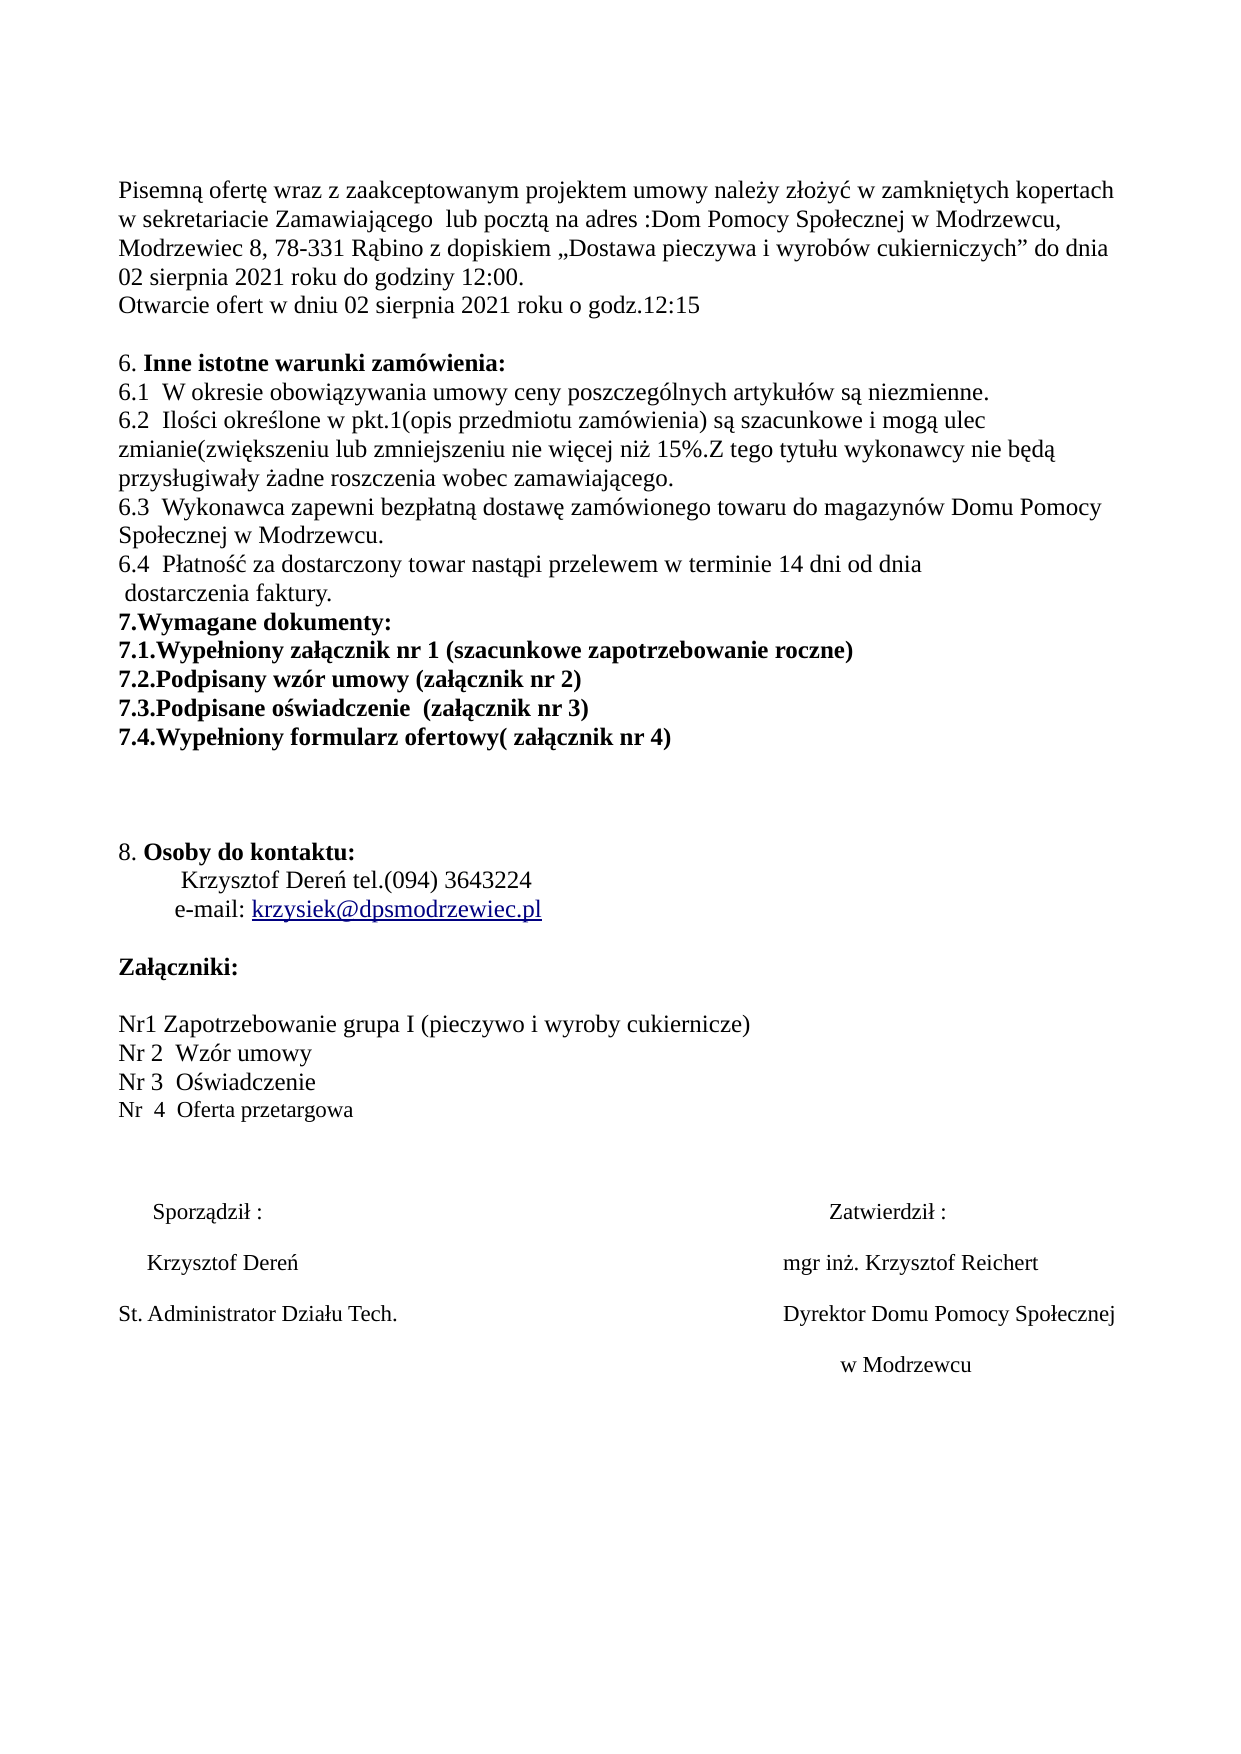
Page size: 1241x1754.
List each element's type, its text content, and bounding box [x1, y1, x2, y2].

text e-mail: krzysiek@dpsmodrzewiec.pl [118, 894, 1122, 923]
text Nr 3 Oświadczenie [118, 1067, 1122, 1096]
text Otwarcie ofert w dniu 02 sierpnia 2021 roku o godz.12:15 [118, 291, 1122, 319]
text 7.3.Podpisane oświadczenie (załącznik nr 3) [118, 693, 1122, 722]
text Sporządził : Zatwierdził : [118, 1198, 1122, 1224]
text Załączniki: [118, 952, 1122, 981]
text St. Administrator Działu Tech. Dyrektor Domu Pomocy Społecznej [118, 1300, 1122, 1326]
text Krzysztof Dereń tel.(094) 3643224 [118, 866, 1122, 894]
text 6.4 Płatność za dostarczony towar nastąpi przelewem w terminie 14 dni od dnia [118, 549, 1122, 578]
text 7.Wymagane dokumenty: [118, 607, 1122, 636]
text 6.3 Wykonawca zapewni bezpłatną dostawę zamówionego towaru do magazynów Domu Pomocy Społecznej w Modrzewcu. [118, 492, 1122, 549]
text 6.2 Ilości określone w pkt.1(opis przedmiotu zamówienia) są szacunkowe i mogą ulec zmianie(zwiększeniu lub zmniejszeniu nie więcej niż 15%.Z tego tytułu wykonawcy nie będą przysługiwały żadne roszczenia wobec zamawiającego. [118, 406, 1122, 492]
text w Modrzewcu [118, 1351, 1122, 1377]
text w sekretariacie Zamawiającego lub pocztą na adres :Dom Pomocy Społecznej w Modrzewcu, Modrzewiec 8, 78-331 Rąbino z dopiskiem „Dostawa pieczywa i wyrobów cukierniczych” do dnia 02 sierpnia 2021 roku do godziny 12:00. [118, 204, 1122, 291]
text 7.1.Wypełniony załącznik nr 1 (szacunkowe zapotrzebowanie roczne) [118, 636, 1122, 664]
text dostarczenia faktury. [118, 578, 1122, 607]
text Nr 2 Wzór umowy [118, 1038, 1122, 1067]
text 6. Inne istotne warunki zamówienia: [118, 348, 1122, 377]
text Krzysztof Dereń mgr inż. Krzysztof Reichert [118, 1249, 1122, 1275]
text 7.2.Podpisany wzór umowy (załącznik nr 2) [118, 664, 1122, 693]
text Nr 4 Oferta przetargowa [118, 1096, 1122, 1122]
text [118, 1555, 1122, 1614]
text Pisemną ofertę wraz z zaakceptowanym projektem umowy należy złożyć w zamkniętych kopertach [118, 176, 1122, 204]
text 6.1 W okresie obowiązywania umowy ceny poszczególnych artykułów są niezmienne. [118, 377, 1122, 406]
text 8. Osoby do kontaktu: [118, 837, 1122, 866]
text Nr1 Zapotrzebowanie grupa I (pieczywo i wyroby cukiernicze) [118, 1009, 1122, 1038]
text 7.4.Wypełniony formularz ofertowy( załącznik nr 4) [118, 722, 1122, 751]
